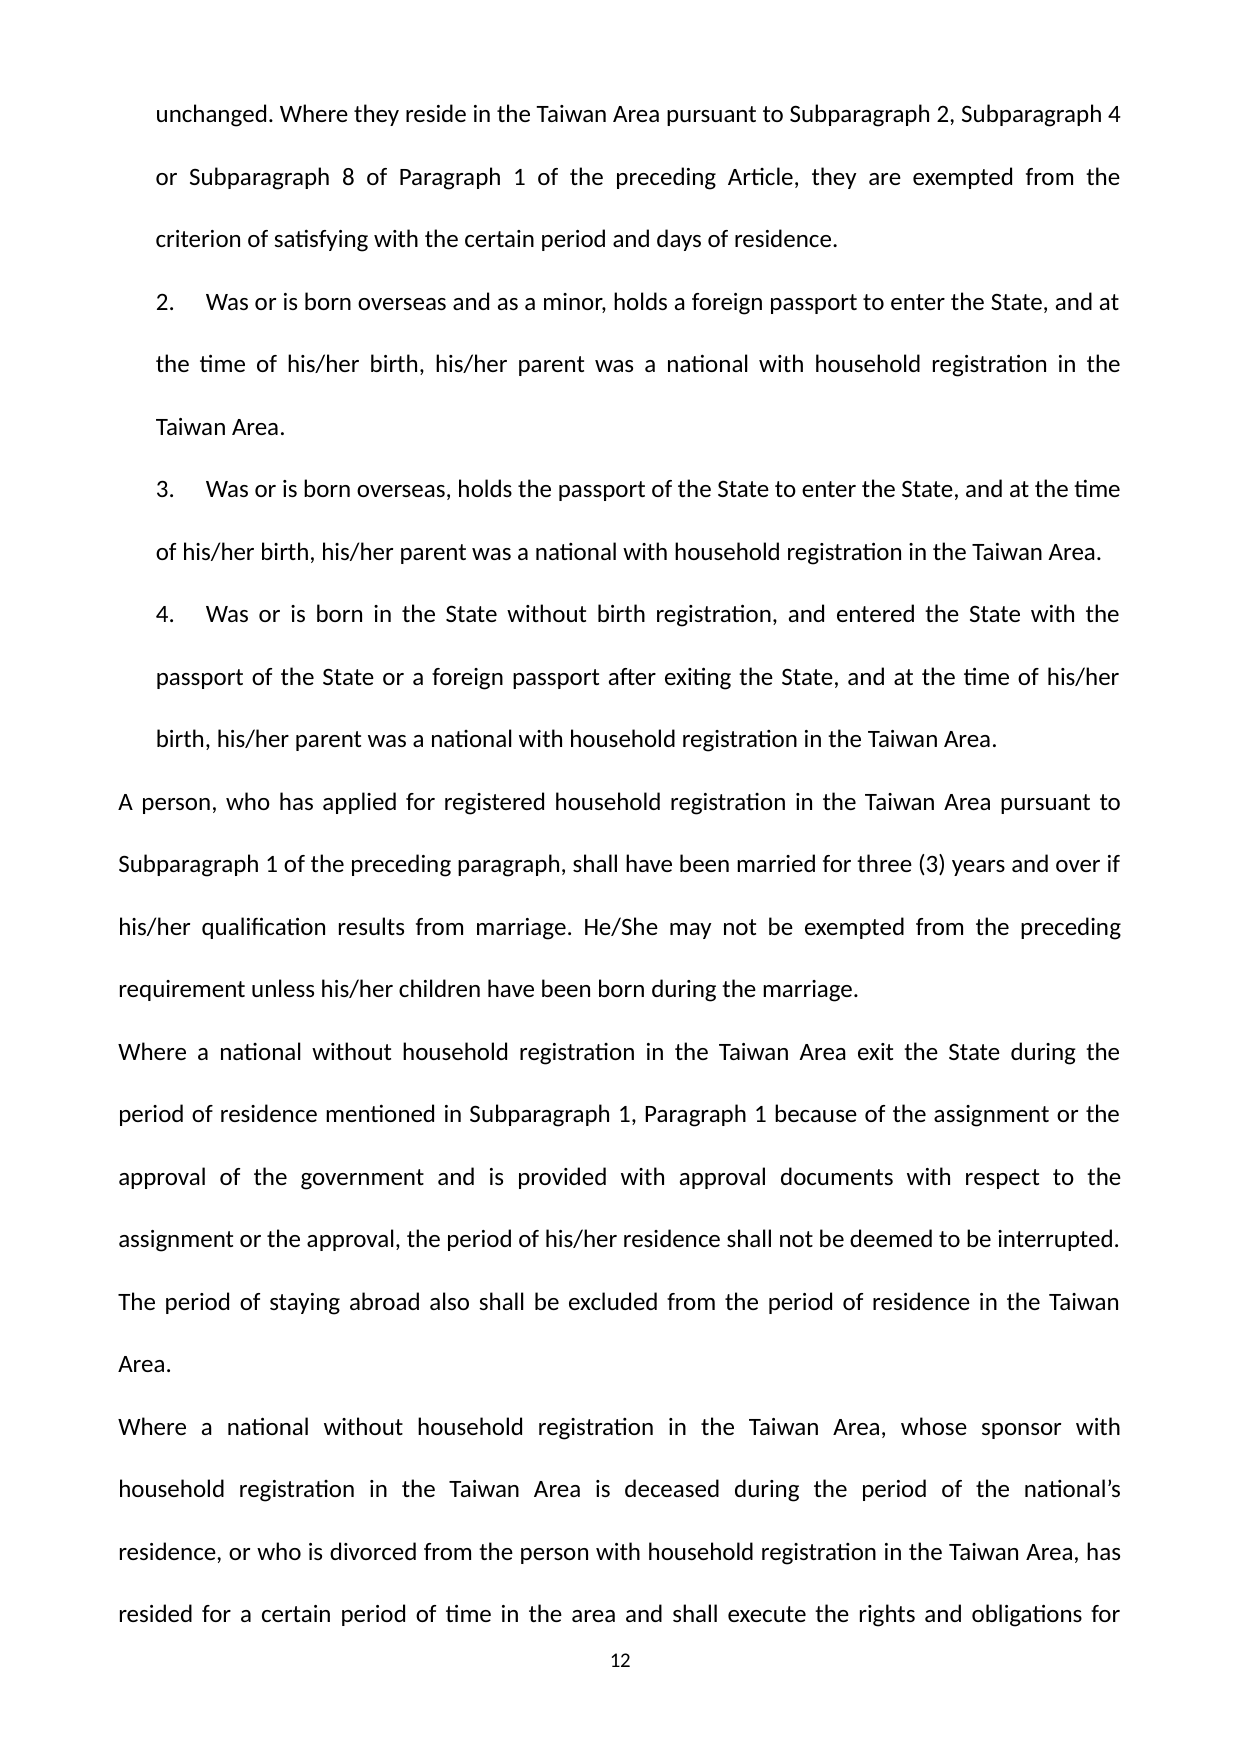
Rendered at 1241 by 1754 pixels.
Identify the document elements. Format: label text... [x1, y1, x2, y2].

list Was or is born in the State without birth registration, and entered the State with the passport of the State or a foreign passport after exiting the State, and at the time of his/her birth, his/her parent was a national with household registration in the Taiwan Area. [156, 572, 1122, 759]
text Where a national without household registration in the Taiwan Area, whose sponsor with household registration in the Taiwan Area is deceased during the period of the national’s residence, or who is divorced from the person with household registration in the Taiwan Area, has resided for a certain period of time in the area and shall execute the rights and obligations for [118, 1384, 1122, 1634]
text A person, who has applied for registered household registration in the Taiwan Area pursuant to Subparagraph 1 of the preceding paragraph, shall have been married for three (3) years and over if his/her qualification results from marriage. He/She may not be exempted from the preceding requirement unless his/her children have been born during the marriage. [118, 759, 1122, 1009]
list unchanged. Where they reside in the Taiwan Area pursuant to Subparagraph 2, Subparagraph 4 or Subparagraph 8 of Paragraph 1 of the preceding Article, they are exempted from the criterion of satisfying with the certain period and days of residence. [118, 72, 1122, 259]
text Where a national without household registration in the Taiwan Area exit the State during the period of residence mentioned in Subparagraph 1, Paragraph 1 because of the assignment or the approval of the government and is provided with approval documents with respect to the assignment or the approval, the period of his/her residence shall not be deemed to be interrupted. The period of staying abroad also shall be excluded from the period of residence in the Taiwan Area. [118, 1009, 1122, 1384]
list Was or is born overseas, holds the passport of the State to enter the State, and at the time of his/her birth, his/her parent was a national with household registration in the Taiwan Area. [156, 447, 1122, 572]
list Was or is born overseas and as a minor, holds a foreign passport to enter the State, and at the time of his/her birth, his/her parent was a national with household registration in the Taiwan Area. [156, 259, 1122, 447]
